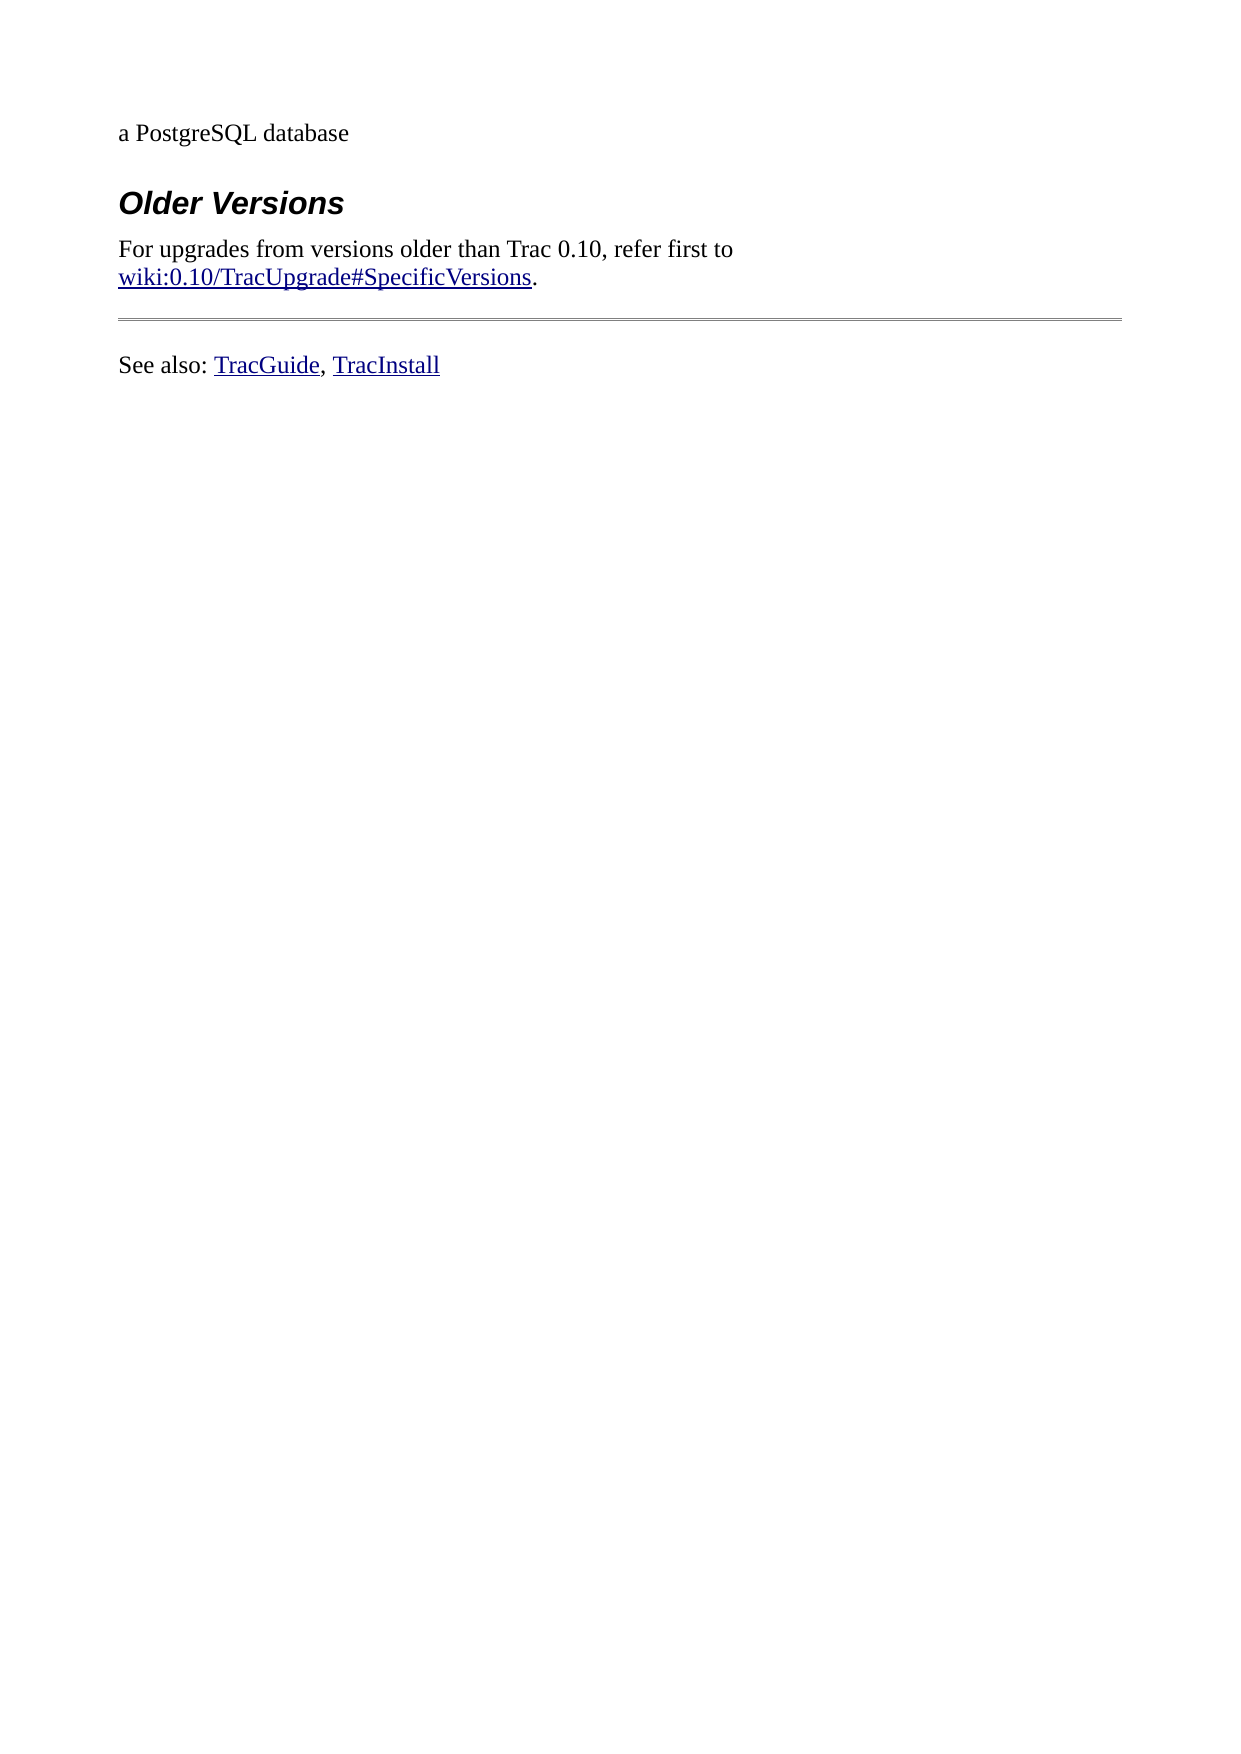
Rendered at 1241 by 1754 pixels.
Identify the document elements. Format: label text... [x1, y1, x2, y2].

text a PostgreSQL database [118, 118, 1122, 147]
text See also: TracGuide, TracInstall [118, 350, 1122, 379]
text For upgrades from versions older than Trac 0.10, refer first to wiki:0.10/TracUpgrade#SpecificVersions. [118, 234, 1122, 291]
subtitle Older Versions [118, 184, 1122, 221]
